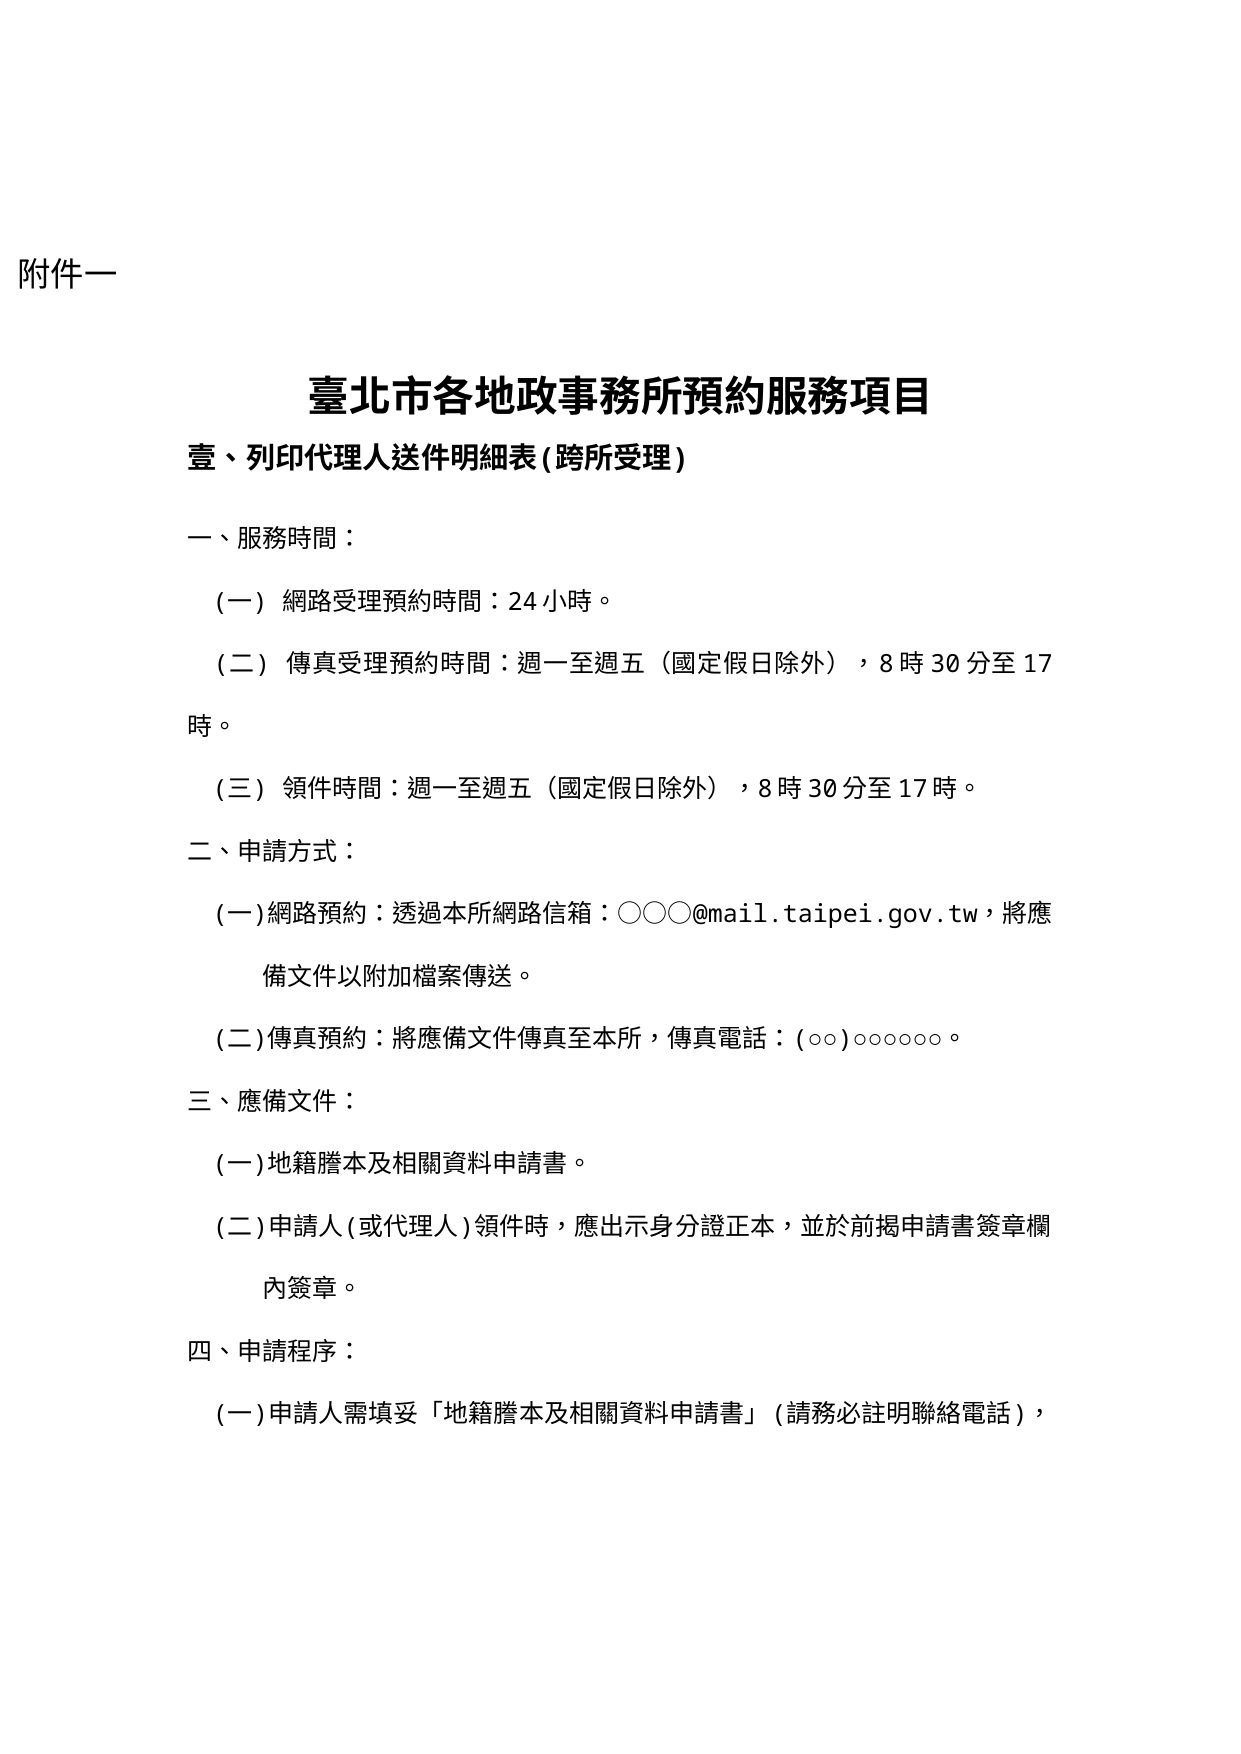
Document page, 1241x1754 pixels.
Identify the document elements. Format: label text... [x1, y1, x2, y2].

text (二)傳真預約：將應備文件傳真至本所，傳真電話：(○○)○○○○○○。 [187, 995, 1053, 1058]
text (三) 領件時間：週一至週五（國定假日除外），8時30分至17時。 [187, 745, 1053, 808]
text (二)申請人(或代理人)領件時，應出示身分證正本，並於前揭申請書簽章欄內簽章。 [187, 1183, 1053, 1308]
text 一、服務時間： [187, 495, 1053, 558]
text 四、申請程序： [187, 1308, 1053, 1370]
text 三、應備文件： [187, 1058, 1053, 1120]
text (二) 傳真受理預約時間：週一至週五（國定假日除外），8時30分至17時。 [187, 620, 1053, 745]
text (一)地籍謄本及相關資料申請書。 [187, 1120, 1053, 1183]
text (一)網路預約：透過本所網路信箱：○○○@mail.taipei.gov.tw，將應備文件以附加檔案傳送。 [187, 870, 1053, 995]
text 臺北市各地政事務所預約服務項目 [187, 352, 1053, 414]
text (一) 網路受理預約時間：24小時。 [187, 558, 1053, 620]
text (一)申請人需填妥「地籍謄本及相關資料申請書」(請務必註明聯絡電話)， [187, 1370, 1053, 1433]
text 二、申請方式： [187, 808, 1053, 870]
text 壹、列印代理人送件明細表(跨所受理) [187, 414, 1053, 477]
